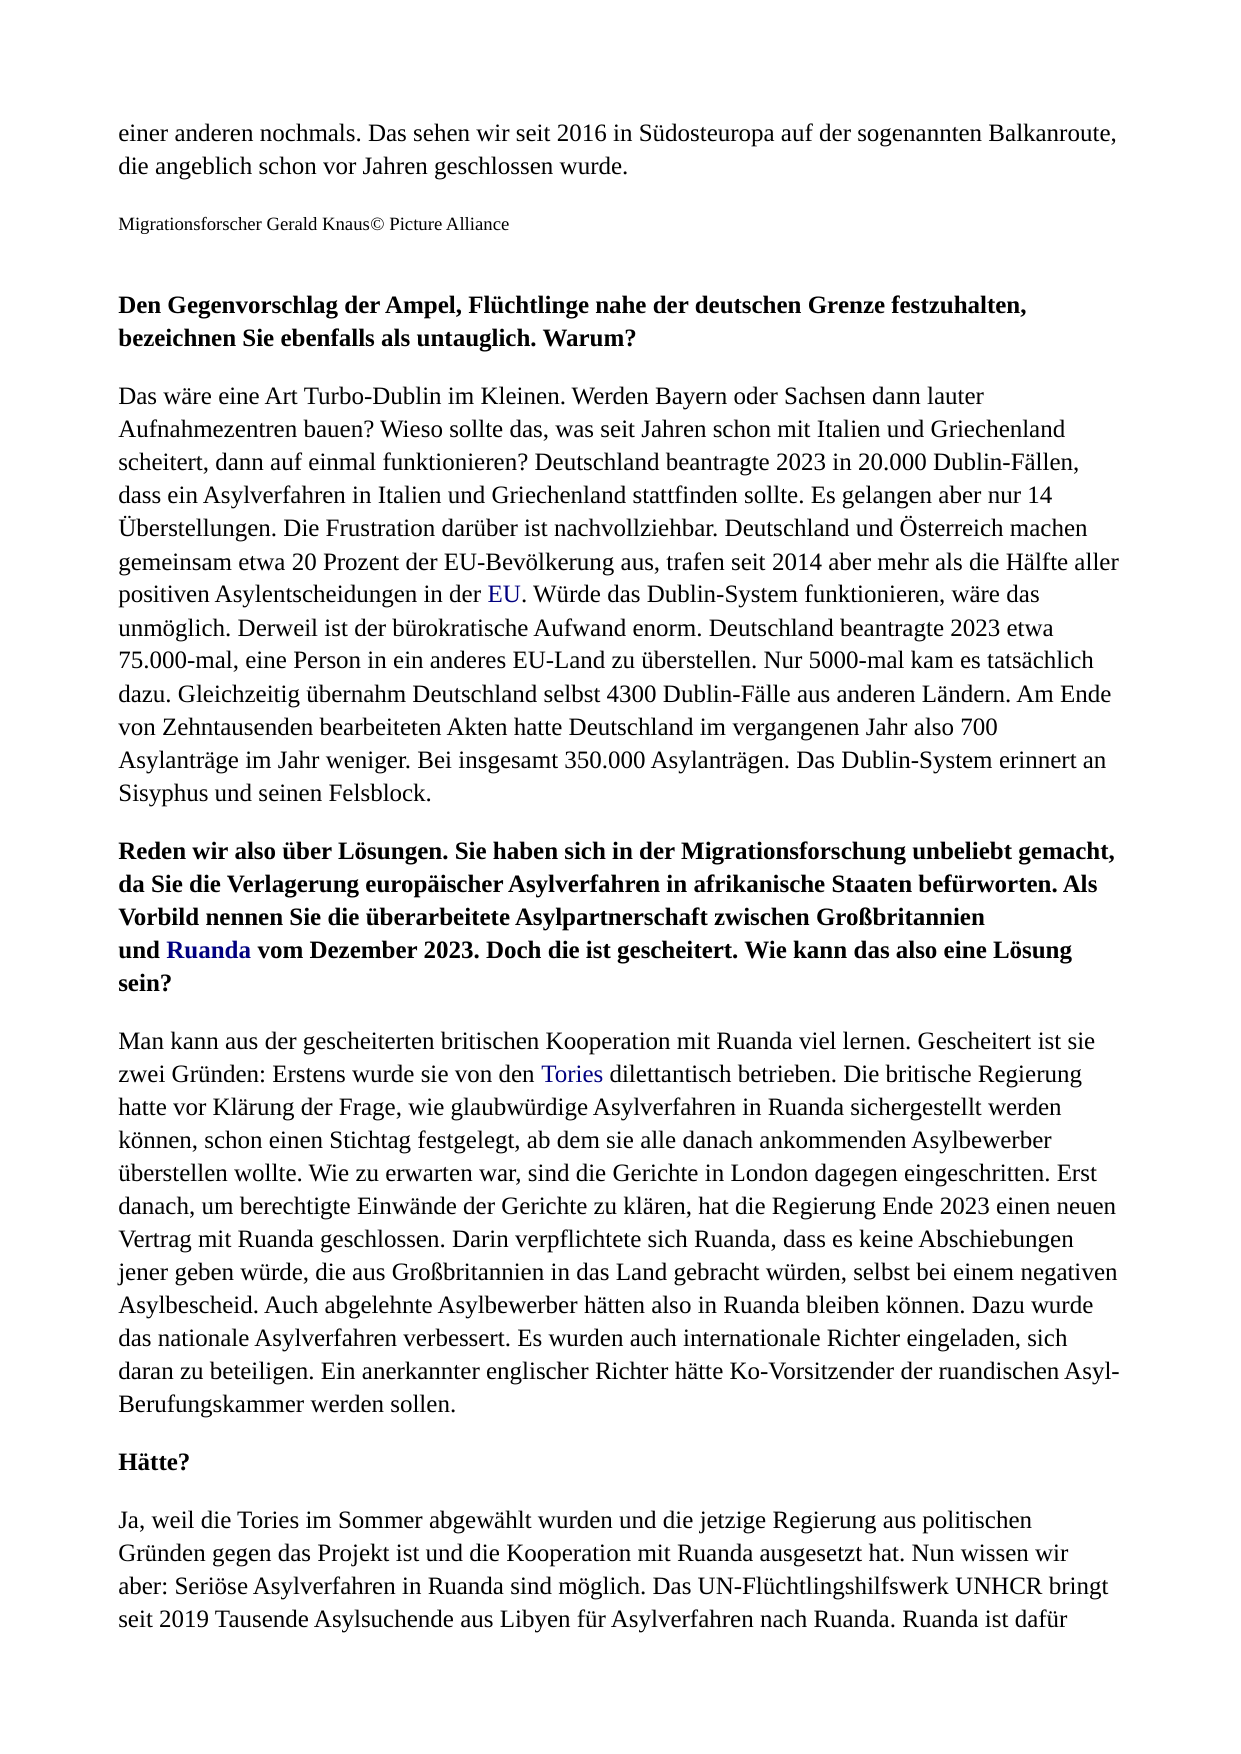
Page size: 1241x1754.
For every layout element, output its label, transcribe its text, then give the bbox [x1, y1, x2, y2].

text Man kann aus der gescheiterten britischen Kooperation mit Ruanda viel lernen. Gescheitert ist sie zwei Gründen: Erstens wurde sie von den Tories dilettantisch betrieben. Die britische Regierung hatte vor Klärung der Frage, wie glaubwürdige Asylverfahren in Ruanda sichergestellt werden können, schon einen Stichtag festgelegt, ab dem sie alle danach ankommenden Asylbewerber überstellen wollte. Wie zu erwarten war, sind die Gerichte in London dagegen eingeschritten. Erst danach, um berechtigte Einwände der Gerichte zu klären, hat die Regierung Ende 2023 einen neuen Vertrag mit Ruanda geschlossen. Darin verpflichtete sich Ruanda, dass es keine Abschiebungen jener geben würde, die aus Großbritannien in das Land gebracht würden, selbst bei einem negativen Asylbescheid. Auch abgelehnte Asylbewerber hätten also in Ruanda bleiben können. Dazu wurde das nationale Asylverfahren verbessert. Es wurden auch internationale Richter eingeladen, sich daran zu beteiligen. Ein anerkannter englischer Richter hätte Ko-Vorsitzender der ruandischen Asyl-Berufungskammer werden sollen. [118, 1026, 1122, 1418]
text Ja, weil die Tories im Sommer abgewählt wurden und die jetzige Regierung aus politischen Gründen gegen das Projekt ist und die Kooperation mit Ruanda ausgesetzt hat. Nun wissen wir aber: Seriöse Asylverfahren in Ruanda sind möglich. Das UN-Flüchtlingshilfswerk UNHCR bringt seit 2019 Tausende Asylsuchende aus Libyen für Asylverfahren nach Ruanda. Ruanda ist dafür [118, 1505, 1122, 1633]
text Hätte? [118, 1447, 1122, 1476]
text Den Gegenvorschlag der Ampel, Flüchtlinge nahe der deutschen Grenze festzuhalten, bezeichnen Sie ebenfalls als untauglich. Warum? [118, 290, 1122, 352]
text Das wäre eine Art Turbo-Dublin im Kleinen. Werden Bayern oder Sachsen dann lauter Aufnahmezentren bauen? Wieso sollte das, was seit Jahren schon mit Italien und Griechenland scheitert, dann auf einmal funktionieren? Deutschland beantragte 2023 in 20.000 Dublin-Fällen, dass ein Asylverfahren in Italien und Griechenland stattfinden sollte. Es gelangen aber nur 14 Überstellungen. Die Frustration darüber ist nachvollziehbar. Deutschland und Österreich machen gemeinsam etwa 20 Prozent der EU-Bevölkerung aus, trafen seit 2014 aber mehr als die Hälfte aller positiven Asylentscheidungen in der EU. Würde das Dublin-System funktionieren, wäre das unmöglich. Derweil ist der bürokratische Aufwand enorm. Deutschland beantragte 2023 etwa 75.000-mal, eine Person in ein anderes EU-Land zu überstellen. Nur 5000-mal kam es tatsächlich dazu. Gleichzeitig übernahm Deutschland selbst 4300 Dublin-Fälle aus anderen Ländern. Am Ende von Zehntausenden bearbeiteten Akten hatte Deutschland im vergangenen Jahr also 700 Asylanträge im Jahr weniger. Bei insgesamt 350.000 Asylanträgen. Das Dublin-System erinnert an Sisyphus und seinen Felsblock. [118, 381, 1122, 806]
text Migrationsforscher Gerald Knaus© Picture Alliance [118, 209, 1122, 234]
text Reden wir also über Lösungen. Sie haben sich in der Migrationsforschung unbeliebt gemacht, da Sie die Verlagerung europäischer Asylverfahren in afrikanische Staaten befürworten. Als Vorbild nennen Sie die überarbeitete Asylpartnerschaft zwischen Großbritannien und Ruanda vom Dezember 2023. Doch die ist gescheitert. Wie kann das also eine Lösung sein? [118, 836, 1122, 997]
text einer anderen nochmals. Das sehen wir seit 2016 in Südosteuropa auf der sogenannten Balkanroute, die angeblich schon vor Jahren geschlossen wurde. [118, 118, 1122, 180]
